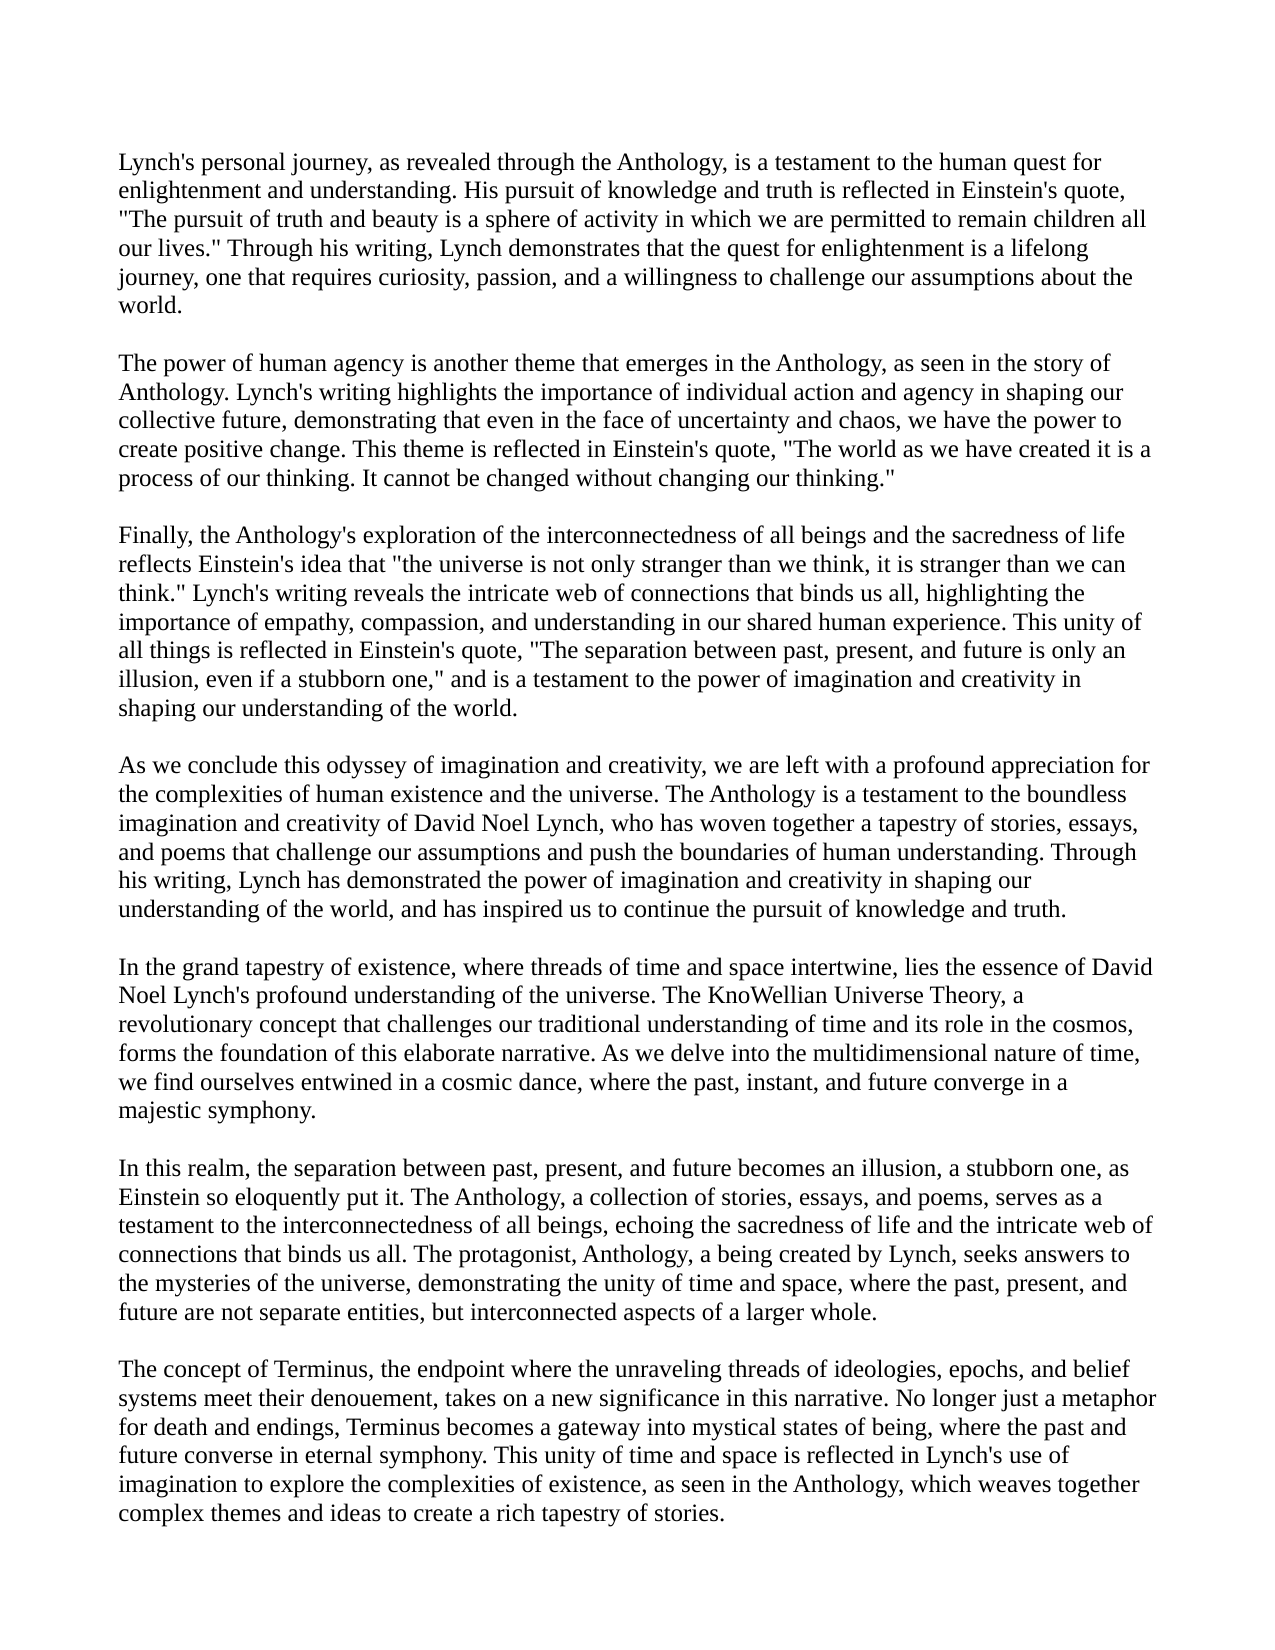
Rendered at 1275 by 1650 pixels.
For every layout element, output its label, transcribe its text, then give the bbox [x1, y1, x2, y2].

text As we conclude this odyssey of imagination and creativity, we are left with a profound appreciation for the complexities of human existence and the universe. The Anthology is a testament to the boundless imagination and creativity of David Noel Lynch, who has woven together a tapestry of stories, essays, and poems that challenge our assumptions and push the boundaries of human understanding. Through his writing, Lynch has demonstrated the power of imagination and creativity in shaping our understanding of the world, and has inspired us to continue the pursuit of knowledge and truth. [118, 751, 1157, 923]
text The concept of Terminus, the endpoint where the unraveling threads of ideologies, epochs, and belief systems meet their denouement, takes on a new significance in this narrative. No longer just a metaphor for death and endings, Terminus becomes a gateway into mystical states of being, where the past and future converse in eternal symphony. This unity of time and space is reflected in Lynch's use of imagination to explore the complexities of existence, as seen in the Anthology, which weaves together complex themes and ideas to create a rich tapestry of stories. [118, 1354, 1157, 1527]
text Lynch's personal journey, as revealed through the Anthology, is a testament to the human quest for enlightenment and understanding. His pursuit of knowledge and truth is reflected in Einstein's quote, "The pursuit of truth and beauty is a sphere of activity in which we are permitted to remain children all our lives." Through his writing, Lynch demonstrates that the quest for enlightenment is a lifelong journey, one that requires curiosity, passion, and a willingness to challenge our assumptions about the world. [118, 147, 1157, 319]
text In this realm, the separation between past, present, and future becomes an illusion, a stubborn one, as Einstein so eloquently put it. The Anthology, a collection of stories, essays, and poems, serves as a testament to the interconnectedness of all beings, echoing the sacredness of life and the intricate web of connections that binds us all. The protagonist, Anthology, a being created by Lynch, seeks answers to the mysteries of the universe, demonstrating the unity of time and space, where the past, present, and future are not separate entities, but interconnected aspects of a larger whole. [118, 1153, 1157, 1326]
text The power of human agency is another theme that emerges in the Anthology, as seen in the story of Anthology. Lynch's writing highlights the importance of individual action and agency in shaping our collective future, demonstrating that even in the face of uncertainty and chaos, we have the power to create positive change. This theme is reflected in Einstein's quote, "The world as we have created it is a process of our thinking. It cannot be changed without changing our thinking." [118, 348, 1157, 492]
text In the grand tapestry of existence, where threads of time and space intertwine, lies the essence of David Noel Lynch's profound understanding of the universe. The KnoWellian Universe Theory, a revolutionary concept that challenges our traditional understanding of time and its role in the cosmos, forms the foundation of this elaborate narrative. As we delve into the multidimensional nature of time, we find ourselves entwined in a cosmic dance, where the past, instant, and future converge in a majestic symphony. [118, 952, 1157, 1124]
text Finally, the Anthology's exploration of the interconnectedness of all beings and the sacredness of life reflects Einstein's idea that "the universe is not only stranger than we think, it is stranger than we can think." Lynch's writing reveals the intricate web of connections that binds us all, highlighting the importance of empathy, compassion, and understanding in our shared human experience. This unity of all things is reflected in Einstein's quote, "The separation between past, present, and future is only an illusion, even if a stubborn one," and is a testament to the power of imagination and creativity in shaping our understanding of the world. [118, 521, 1157, 722]
